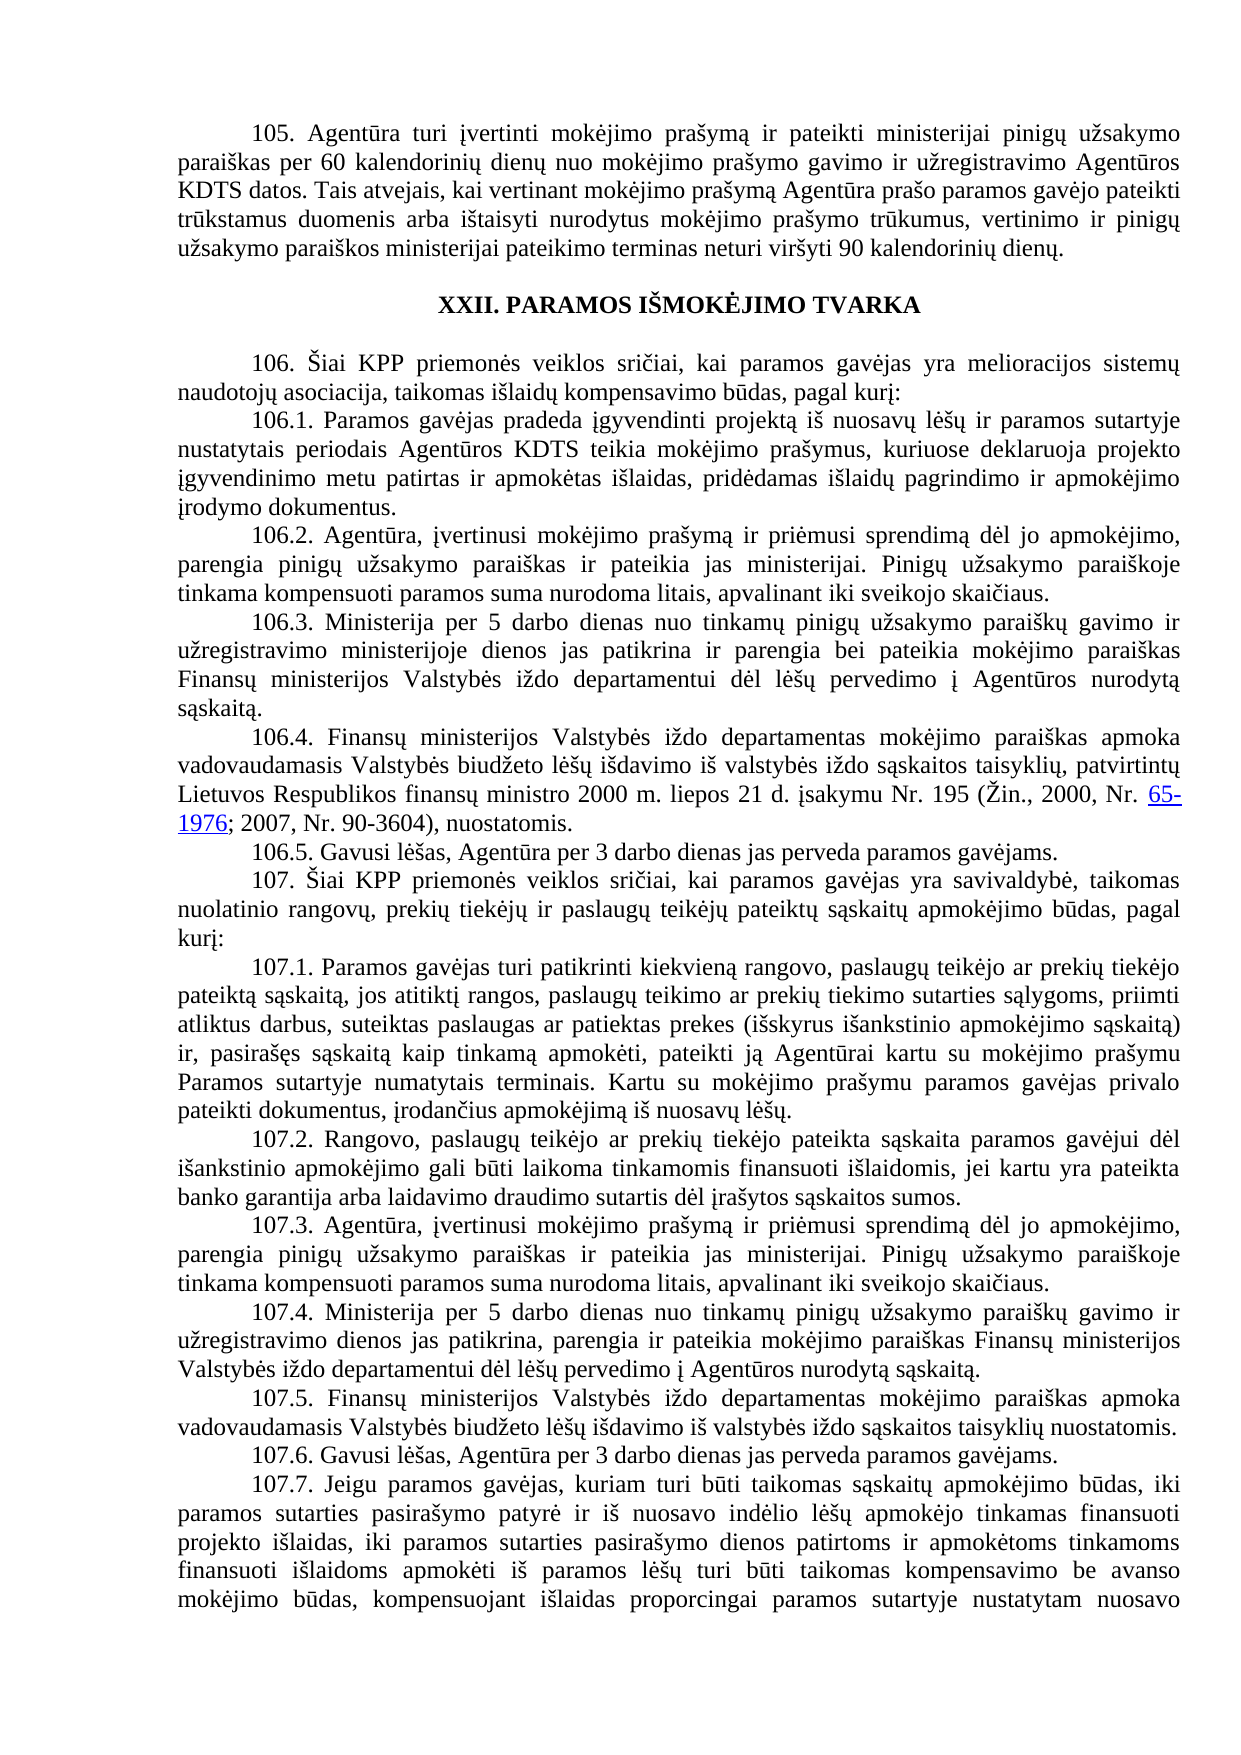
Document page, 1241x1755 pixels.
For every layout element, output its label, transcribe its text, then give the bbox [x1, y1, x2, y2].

text 107.3. Agentūra, įvertinusi mokėjimo prašymą ir priėmusi sprendimą dėl jo apmokėjimo, parengia pinigų užsakymo paraiškas ir pateikia jas ministerijai. Pinigų užsakymo paraiškoje tinkama kompensuoti paramos suma nurodoma litais, apvalinant iki sveikojo skaičiaus. [177, 1211, 1181, 1297]
text 106.4. Finansų ministerijos Valstybės iždo departamentas mokėjimo paraiškas apmoka vadovaudamasis Valstybės biudžeto lėšų išdavimo iš valstybės iždo sąskaitos taisyklių, patvirtintų Lietuvos Respublikos finansų ministro 2000 m. liepos 21 d. įsakymu Nr. 195 (Žin., 2000, Nr. 65-1976; 2007, Nr. 90-3604), nuostatomis. [177, 722, 1181, 837]
text 107.5. Finansų ministerijos Valstybės iždo departamentas mokėjimo paraiškas apmoka vadovaudamasis Valstybės biudžeto lėšų išdavimo iš valstybės iždo sąskaitos taisyklių nuostatomis. [177, 1383, 1181, 1441]
text 107.2. Rangovo, paslaugų teikėjo ar prekių tiekėjo pateikta sąskaita paramos gavėjui dėl išankstinio apmokėjimo gali būti laikoma tinkamomis finansuoti išlaidomis, jei kartu yra pateikta banko garantija arba laidavimo draudimo sutartis dėl įrašytos sąskaitos sumos. [177, 1124, 1181, 1211]
text 105. Agentūra turi įvertinti mokėjimo prašymą ir pateikti ministerijai pinigų užsakymo paraiškas per 60 kalendorinių dienų nuo mokėjimo prašymo gavimo ir užregistravimo Agentūros KDTS datos. Tais atvejais, kai vertinant mokėjimo prašymą Agentūra prašo paramos gavėjo pateikti trūkstamus duomenis arba ištaisyti nurodytus mokėjimo prašymo trūkumus, vertinimo ir pinigų užsakymo paraiškos ministerijai pateikimo terminas neturi viršyti 90 kalendorinių dienų. [177, 118, 1181, 262]
text 106. Šiai KPP priemonės veiklos sričiai, kai paramos gavėjas yra melioracijos sistemų naudotojų asociacija, taikomas išlaidų kompensavimo būdas, pagal kurį: [177, 348, 1181, 406]
text 107.4. Ministerija per 5 darbo dienas nuo tinkamų pinigų užsakymo paraiškų gavimo ir užregistravimo dienos jas patikrina, parengia ir pateikia mokėjimo paraiškas Finansų ministerijos Valstybės iždo departamentui dėl lėšų pervedimo į Agentūros nurodytą sąskaitą. [177, 1297, 1181, 1383]
text 107. Šiai KPP priemonės veiklos sričiai, kai paramos gavėjas yra savivaldybė, taikomas nuolatinio rangovų, prekių tiekėjų ir paslaugų teikėjų pateiktų sąskaitų apmokėjimo būdas, pagal kurį: [177, 866, 1181, 952]
text 106.5. Gavusi lėšas, Agentūra per 3 darbo dienas jas perveda paramos gavėjams. [177, 837, 1181, 866]
text 106.3. Ministerija per 5 darbo dienas nuo tinkamų pinigų užsakymo paraiškų gavimo ir užregistravimo ministerijoje dienos jas patikrina ir parengia bei pateikia mokėjimo paraiškas Finansų ministerijos Valstybės iždo departamentui dėl lėšų pervedimo į Agentūros nurodytą sąskaitą. [177, 607, 1181, 722]
text XXII. PARAMOS IŠMOKĖJIMO TVARKA [177, 291, 1181, 319]
text 107.7. Jeigu paramos gavėjas, kuriam turi būti taikomas sąskaitų apmokėjimo būdas, iki paramos sutarties pasirašymo patyrė ir iš nuosavo indėlio lėšų apmokėjo tinkamas finansuoti projekto išlaidas, iki paramos sutarties pasirašymo dienos patirtoms ir apmokėtoms tinkamoms finansuoti išlaidoms apmokėti iš paramos lėšų turi būti taikomas kompensavimo be avanso mokėjimo būdas, kompensuojant išlaidas proporcingai paramos sutartyje nustatytam nuosavo [177, 1469, 1181, 1613]
text 107.6. Gavusi lėšas, Agentūra per 3 darbo dienas jas perveda paramos gavėjams. [177, 1441, 1181, 1469]
text 106.1. Paramos gavėjas pradeda įgyvendinti projektą iš nuosavų lėšų ir paramos sutartyje nustatytais periodais Agentūros KDTS teikia mokėjimo prašymus, kuriuose deklaruoja projekto įgyvendinimo metu patirtas ir apmokėtas išlaidas, pridėdamas išlaidų pagrindimo ir apmokėjimo įrodymo dokumentus. [177, 406, 1181, 521]
text 106.2. Agentūra, įvertinusi mokėjimo prašymą ir priėmusi sprendimą dėl jo apmokėjimo, parengia pinigų užsakymo paraiškas ir pateikia jas ministerijai. Pinigų užsakymo paraiškoje tinkama kompensuoti paramos suma nurodoma litais, apvalinant iki sveikojo skaičiaus. [177, 521, 1181, 607]
text 107.1. Paramos gavėjas turi patikrinti kiekvieną rangovo, paslaugų teikėjo ar prekių tiekėjo pateiktą sąskaitą, jos atitiktį rangos, paslaugų teikimo ar prekių tiekimo sutarties sąlygoms, priimti atliktus darbus, suteiktas paslaugas ar patiektas prekes (išskyrus išankstinio apmokėjimo sąskaitą) ir, pasirašęs sąskaitą kaip tinkamą apmokėti, pateikti ją Agentūrai kartu su mokėjimo prašymu Paramos sutartyje numatytais terminais. Kartu su mokėjimo prašymu paramos gavėjas privalo pateikti dokumentus, įrodančius apmokėjimą iš nuosavų lėšų. [177, 952, 1181, 1124]
